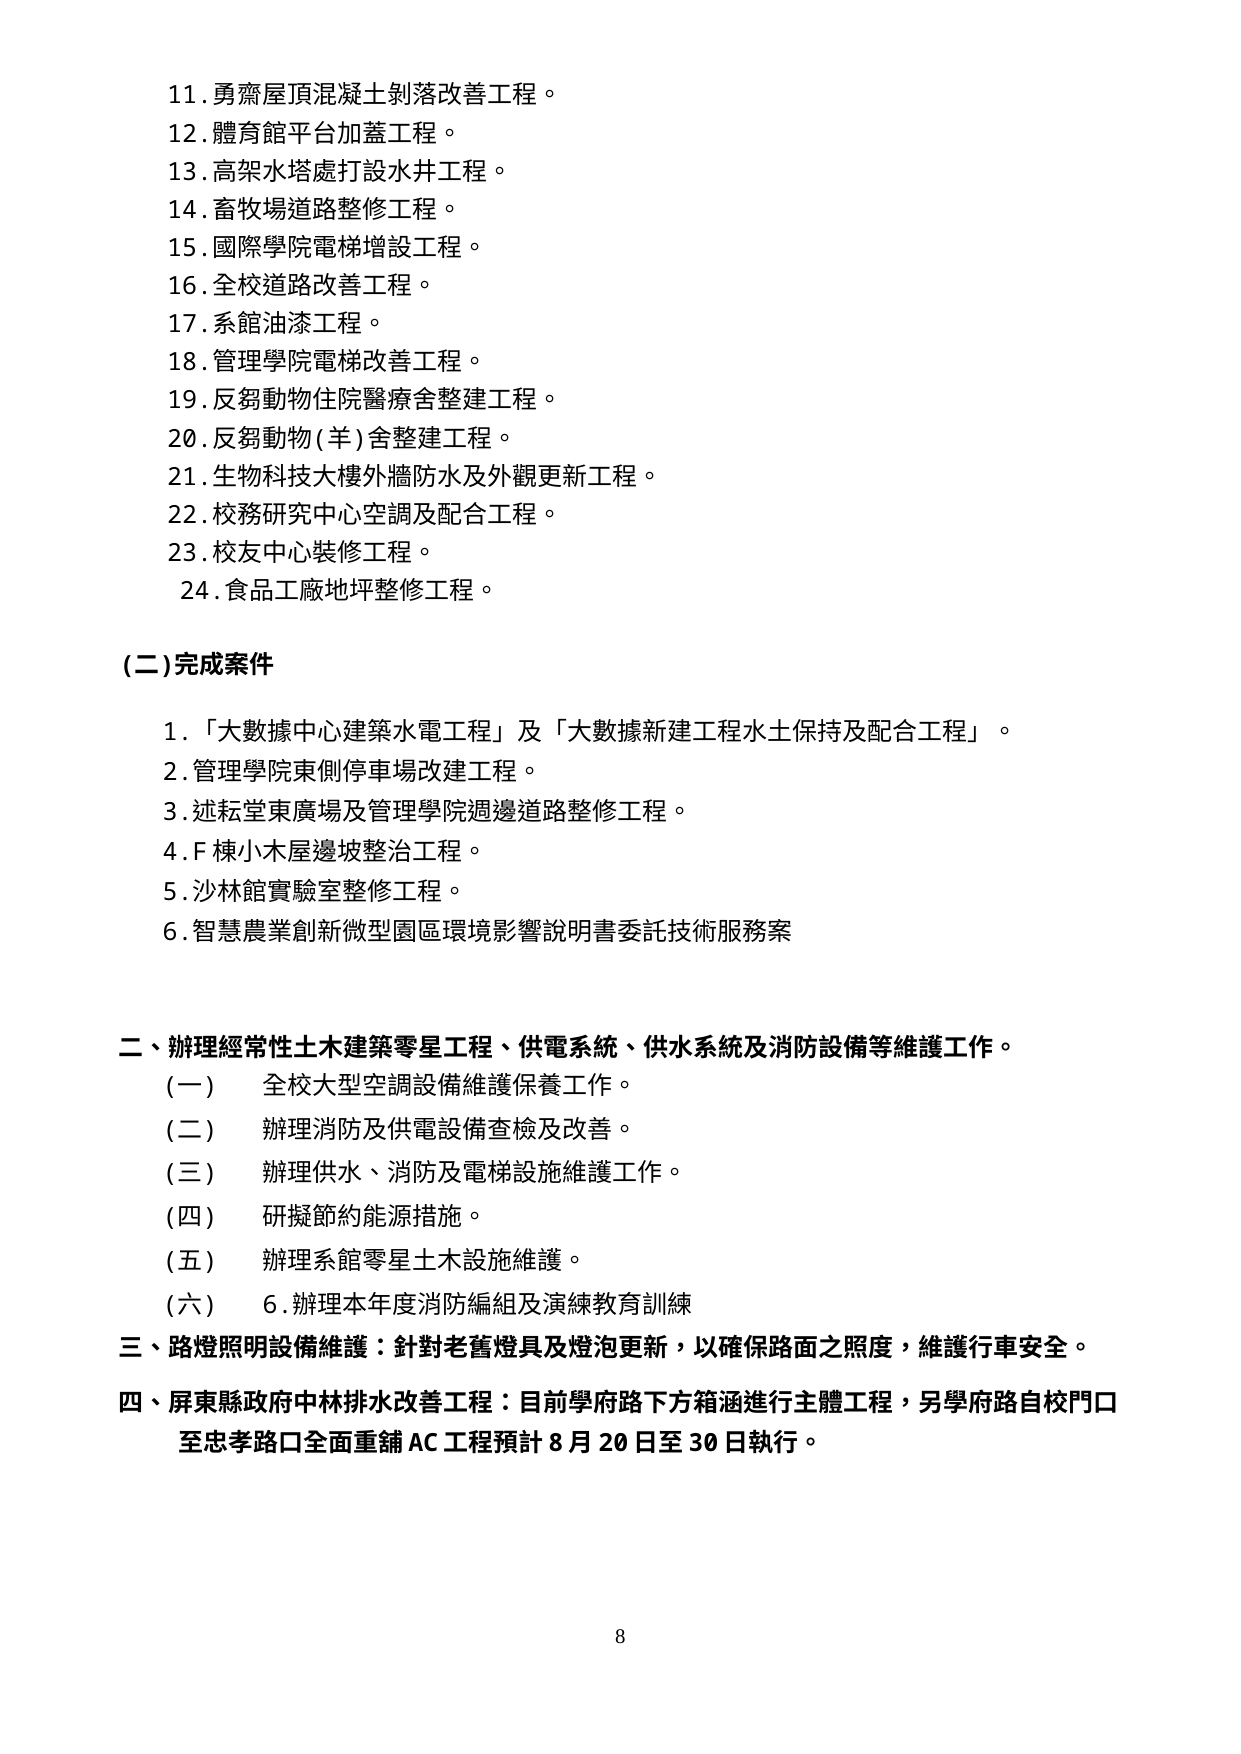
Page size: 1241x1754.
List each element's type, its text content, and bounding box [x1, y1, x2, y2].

text 12.體育館平台加蓋工程。 [167, 113, 1122, 149]
text (二)完成案件 [119, 645, 1122, 710]
text 24.食品工廠地坪整修工程。 [119, 571, 1122, 607]
text 6.智慧農業創新微型園區環境影響說明書委託技術服務案 [133, 912, 1122, 948]
list 辦理消防及供電設備查檢及改善。 [162, 1109, 1122, 1145]
list 辦理供水、消防及電梯設施維護工作。 [162, 1153, 1122, 1189]
text 19.反芻動物住院醫療舍整建工程。 [167, 380, 1122, 416]
list 辦理系館零星土木設施維護。 [162, 1240, 1122, 1277]
text 4.F棟小木屋邊坡整治工程。 [133, 832, 1122, 868]
text 22.校務研究中心空調及配合工程。 [167, 494, 1122, 531]
list 全校大型空調設備維護保養工作。 [162, 1065, 1122, 1102]
text 四、屏東縣政府中林排水改善工程：目前學府路下方箱涵進行主體工程，另學府路自校門口 [118, 1383, 1122, 1419]
text 18.管理學院電梯改善工程。 [167, 342, 1122, 378]
list 6.辦理本年度消防編組及演練教育訓練 [162, 1284, 1122, 1320]
text 1.「大數據中心建築水電工程」及「大數據新建工程水土保持及配合工程」。 [133, 712, 1122, 748]
text 13.高架水塔處打設水井工程。 [167, 151, 1122, 187]
text 20.反芻動物(羊)舍整建工程。 [167, 418, 1122, 454]
list 研擬節約能源措施。 [162, 1197, 1122, 1233]
text 二、辦理經常性土木建築零星工程、供電系統、供水系統及消防設備等維護工作。 [118, 1027, 1122, 1063]
text 2.管理學院東側停車場改建工程。 [133, 752, 1122, 788]
text 11.勇齋屋頂混凝土剝落改善工程。 [167, 75, 1122, 111]
text 3.述耘堂東廣場及管理學院週邊道路整修工程。 [133, 792, 1122, 828]
text 三、路燈照明設備維護：針對老舊燈具及燈泡更新，以確保路面之照度，維護行車安全。 [118, 1328, 1122, 1364]
text 23.校友中心裝修工程。 [167, 532, 1122, 569]
text 16.全校道路改善工程。 [167, 266, 1122, 302]
text 5.沙林館實驗室整修工程。 [133, 872, 1122, 908]
text 17.系館油漆工程。 [167, 304, 1122, 340]
text 21.生物科技大樓外牆防水及外觀更新工程。 [167, 456, 1122, 492]
text 至忠孝路口全面重舖AC工程預計8月20日至30日執行。 [118, 1423, 1122, 1459]
text 15.國際學院電梯增設工程。 [167, 227, 1122, 264]
text 14.畜牧場道路整修工程。 [167, 189, 1122, 226]
